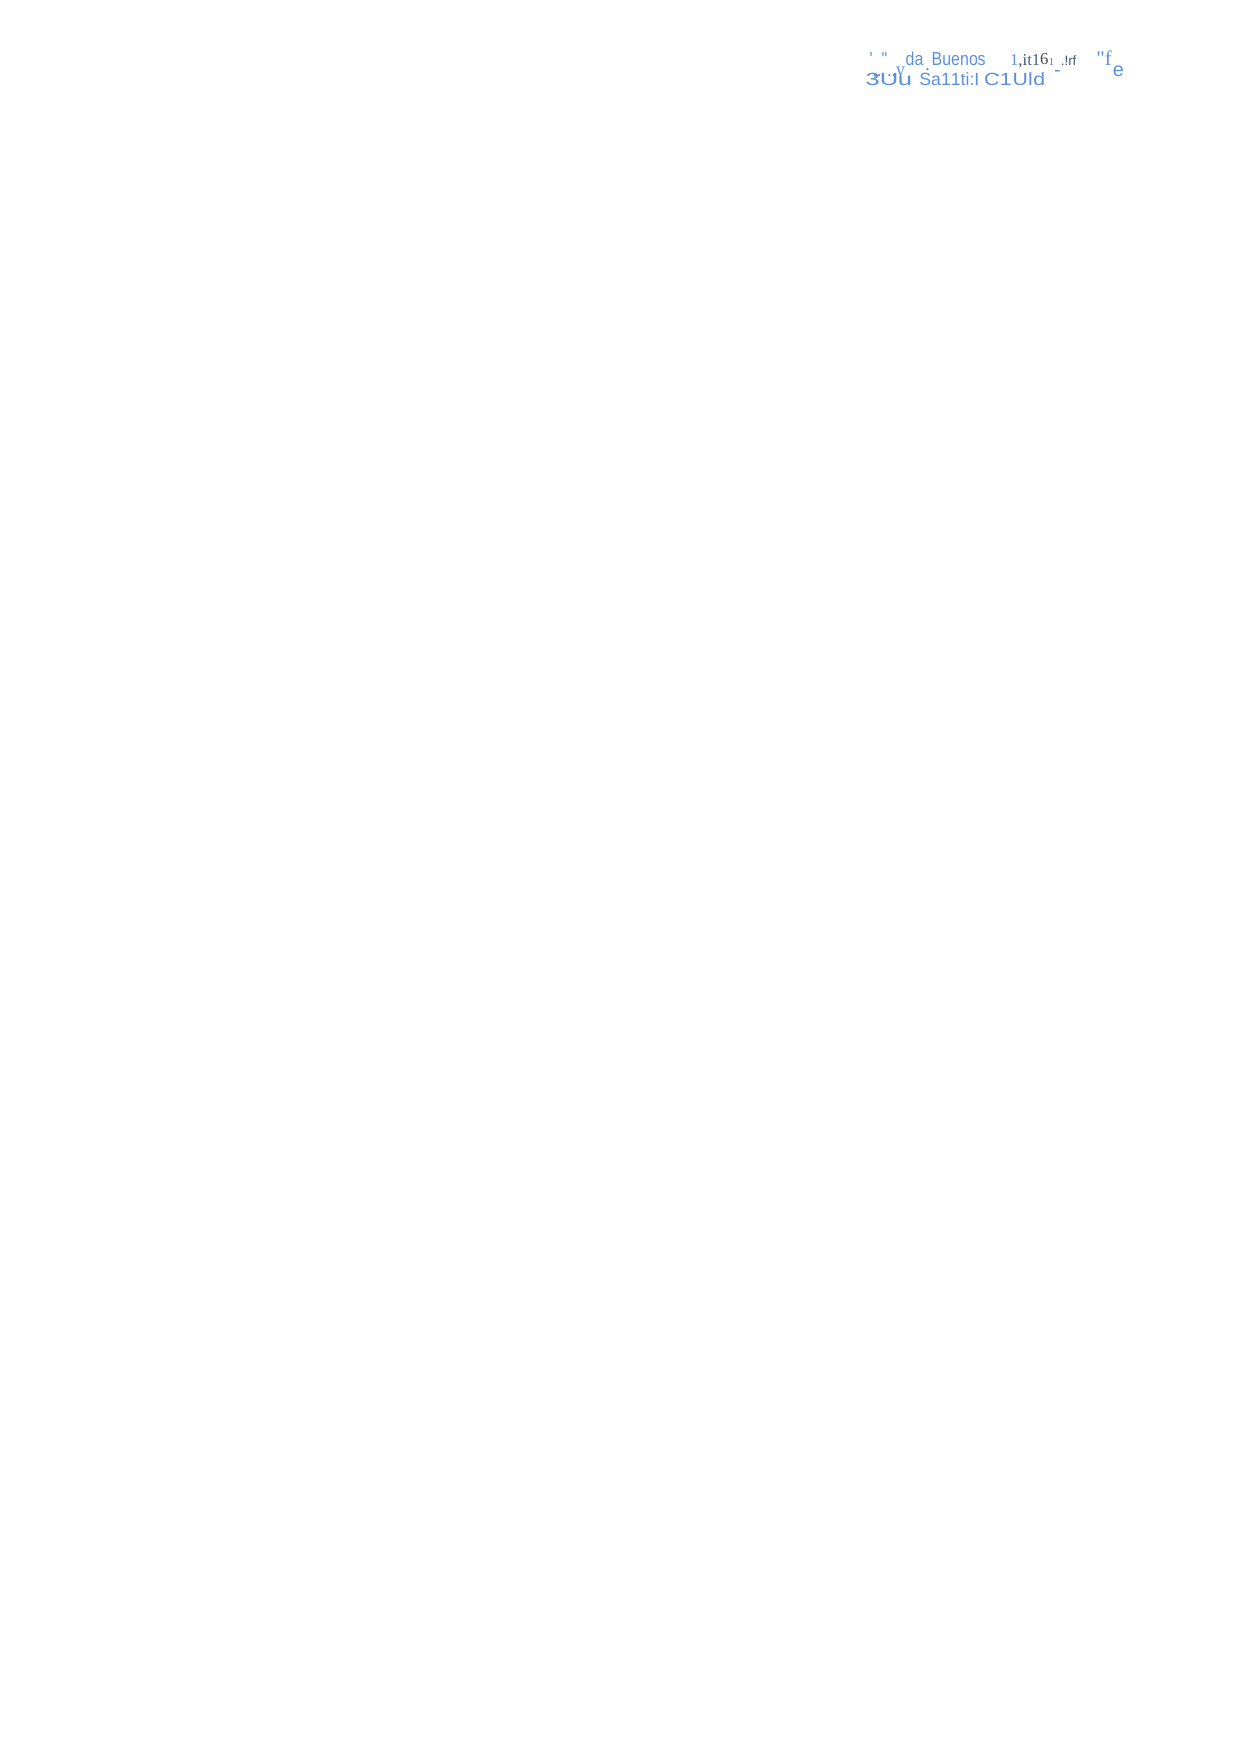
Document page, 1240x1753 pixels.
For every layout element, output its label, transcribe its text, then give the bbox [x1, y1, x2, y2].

text ',."..vda·Buenos . [21, 44, 999, 71]
text 3Uu Sa11ti:I C1Uld [21, 71, 1045, 89]
text 1,it161-.!rf "fe [1010, 44, 1160, 71]
